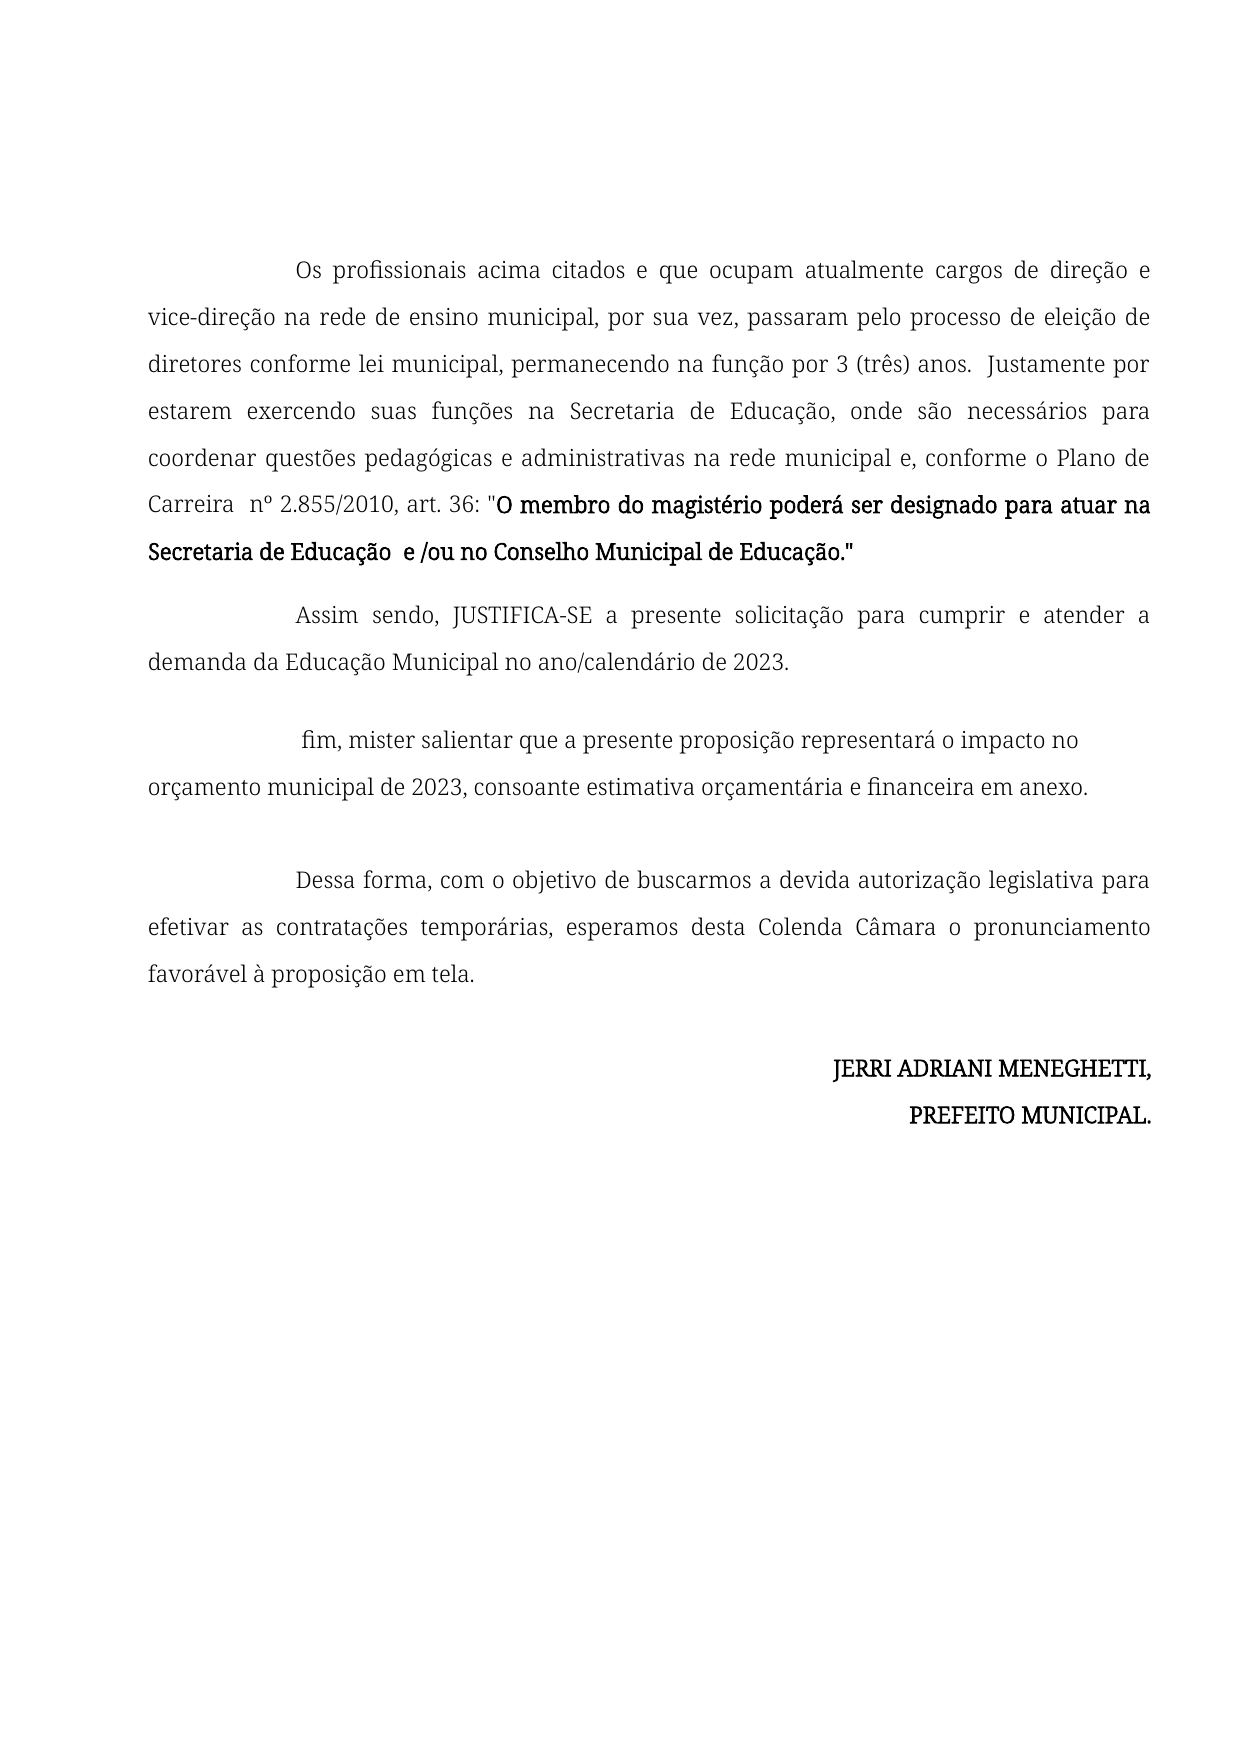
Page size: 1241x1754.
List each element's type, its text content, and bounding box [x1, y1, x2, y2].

text JERRI ADRIANI MENEGHETTI, [516, 1052, 1152, 1083]
text Os profissionais acima citados e que ocupam atualmente cargos de direção e vice-direção na rede de ensino municipal, por sua vez, passaram pelo processo de eleição de diretores conforme lei municipal, permanecendo na função por 3 (três) anos. Justamente por estarem exercendo suas funções na Secretaria de Educação, onde são necessários para coordenar questões pedagógicas e administrativas na rede municipal e, conforme o Plano de Carreira nº 2.855/2010, art. 36: "O membro do magistério poderá ser designado para atuar na Secretaria de Educação e /ou no Conselho Municipal de Educação." [148, 254, 1152, 566]
text PREFEITO MUNICIPAL. [148, 1099, 1152, 1130]
text Assim sendo, JUSTIFICA-SE a presente solicitação para cumprir e atender a demanda da Educação Municipal no ano/calendário de 2023. [148, 599, 1152, 677]
text Dessa forma, com o objetivo de buscarmos a devida autorização legislativa para efetivar as contratações temporárias, esperamos desta Colenda Câmara o pronunciamento favorável à proposição em tela. [148, 864, 1152, 989]
text fim, mister salientar que a presente proposição representará o impacto no orçamento municipal de 2023, consoante estimativa orçamentária e financeira em anexo. [148, 724, 1152, 802]
